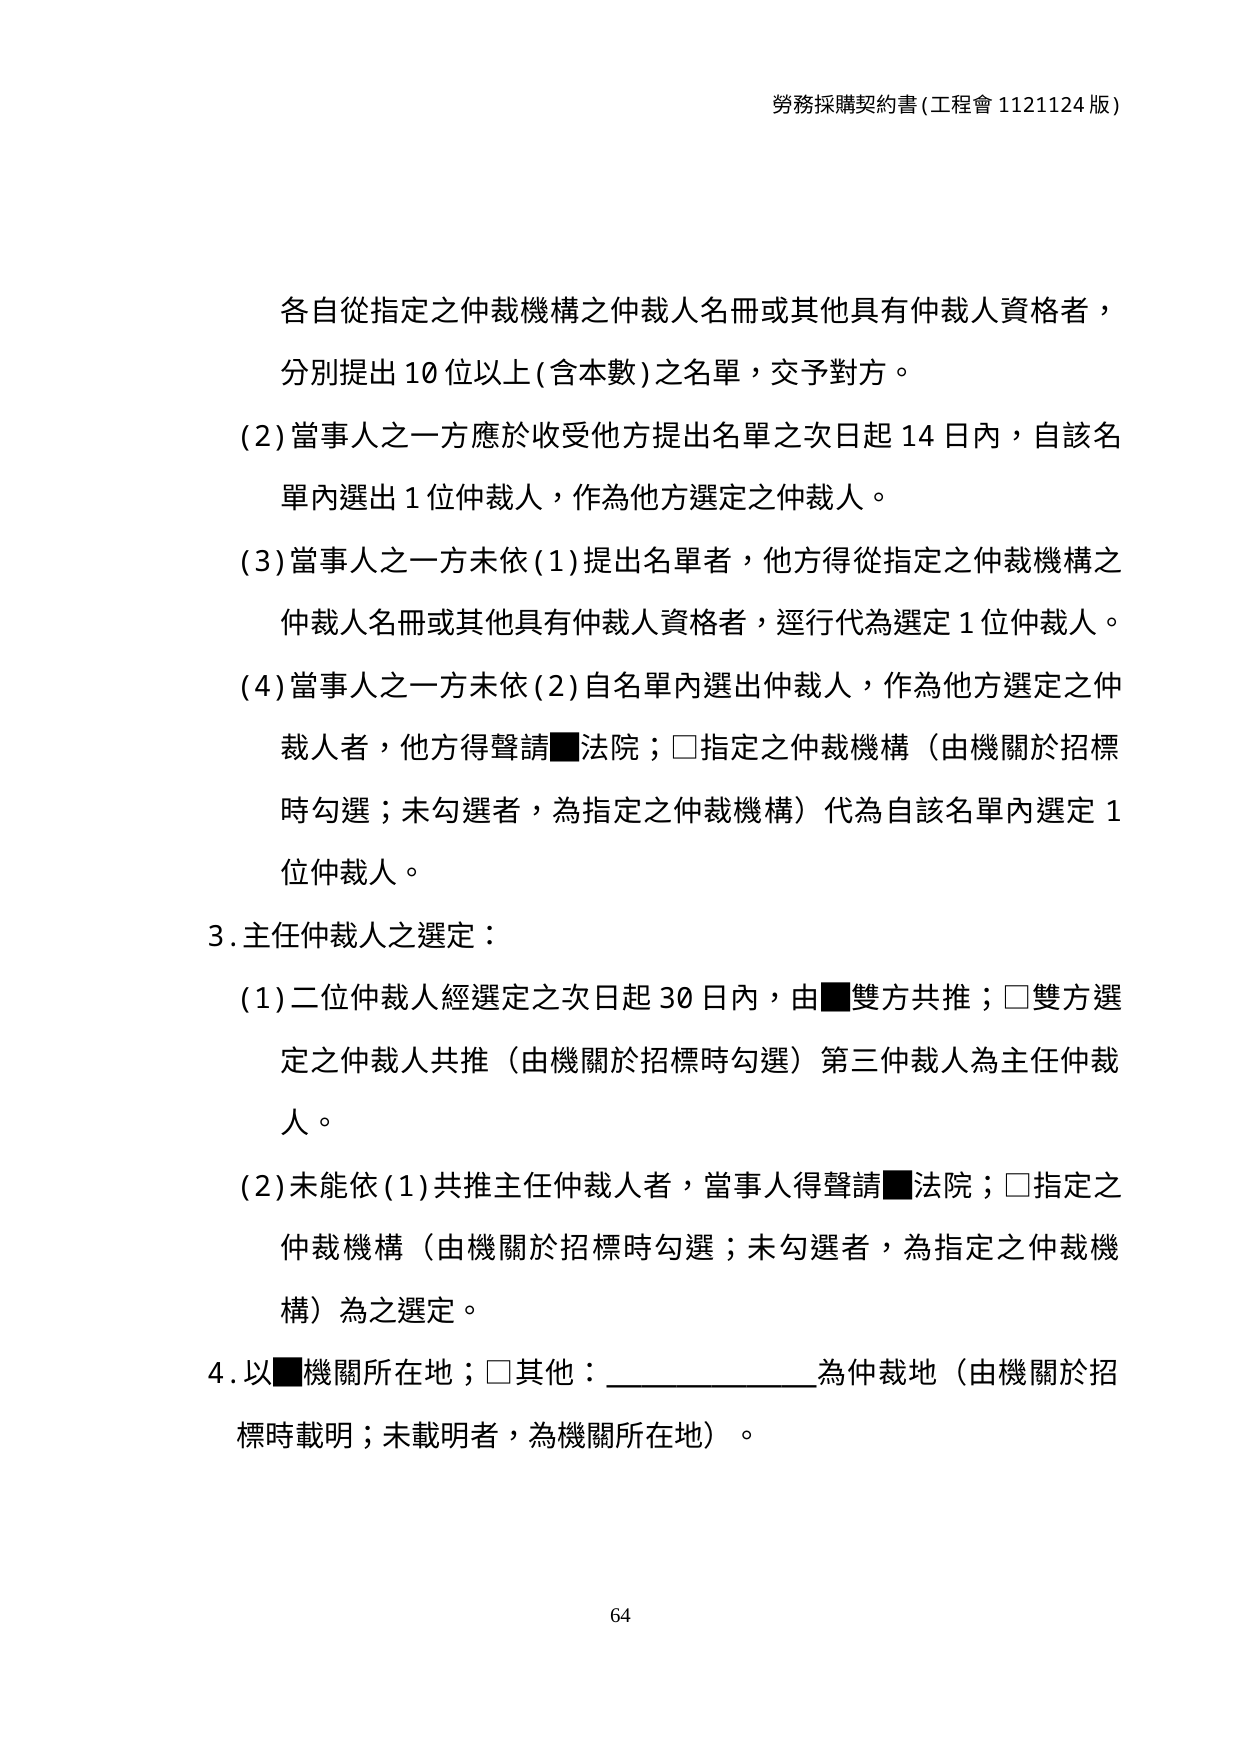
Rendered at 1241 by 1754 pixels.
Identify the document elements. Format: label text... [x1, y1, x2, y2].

text (1)二位仲裁人經選定之次日起30日內，由█雙方共推；□雙方選定之仲裁人共推（由機關於招標時勾選）第三仲裁人為主任仲裁人。 [236, 954, 1122, 1142]
text (2)當事人之一方應於收受他方提出名單之次日起14日內，自該名單內選出1位仲裁人，作為他方選定之仲裁人。 [236, 392, 1122, 517]
text (1)當事人雙方應於一方收受他方提付仲裁之通知之次日起14日內，各自從指定之仲裁機構之仲裁人名冊或其他具有仲裁人資格者，分別提出10位以上(含本數)之名單，交予對方。 [236, 267, 1122, 392]
text 4.以█機關所在地；□其他：____________為仲裁地（由機關於招標時載明；未載明者，為機關所在地）。 [207, 1329, 1119, 1454]
text (3)當事人之一方未依(1)提出名單者，他方得從指定之仲裁機構之仲裁人名冊或其他具有仲裁人資格者，逕行代為選定1位仲裁人。 [236, 517, 1122, 642]
text 3.主任仲裁人之選定： [207, 892, 1119, 954]
text (2)未能依(1)共推主任仲裁人者，當事人得聲請█法院；□指定之仲裁機構（由機關於招標時勾選；未勾選者，為指定之仲裁機構）為之選定。 [236, 1142, 1122, 1329]
text (4)當事人之一方未依(2)自名單內選出仲裁人，作為他方選定之仲裁人者，他方得聲請█法院；□指定之仲裁機構（由機關於招標時勾選；未勾選者，為指定之仲裁機構）代為自該名單內選定1位仲裁人。 [236, 642, 1122, 892]
